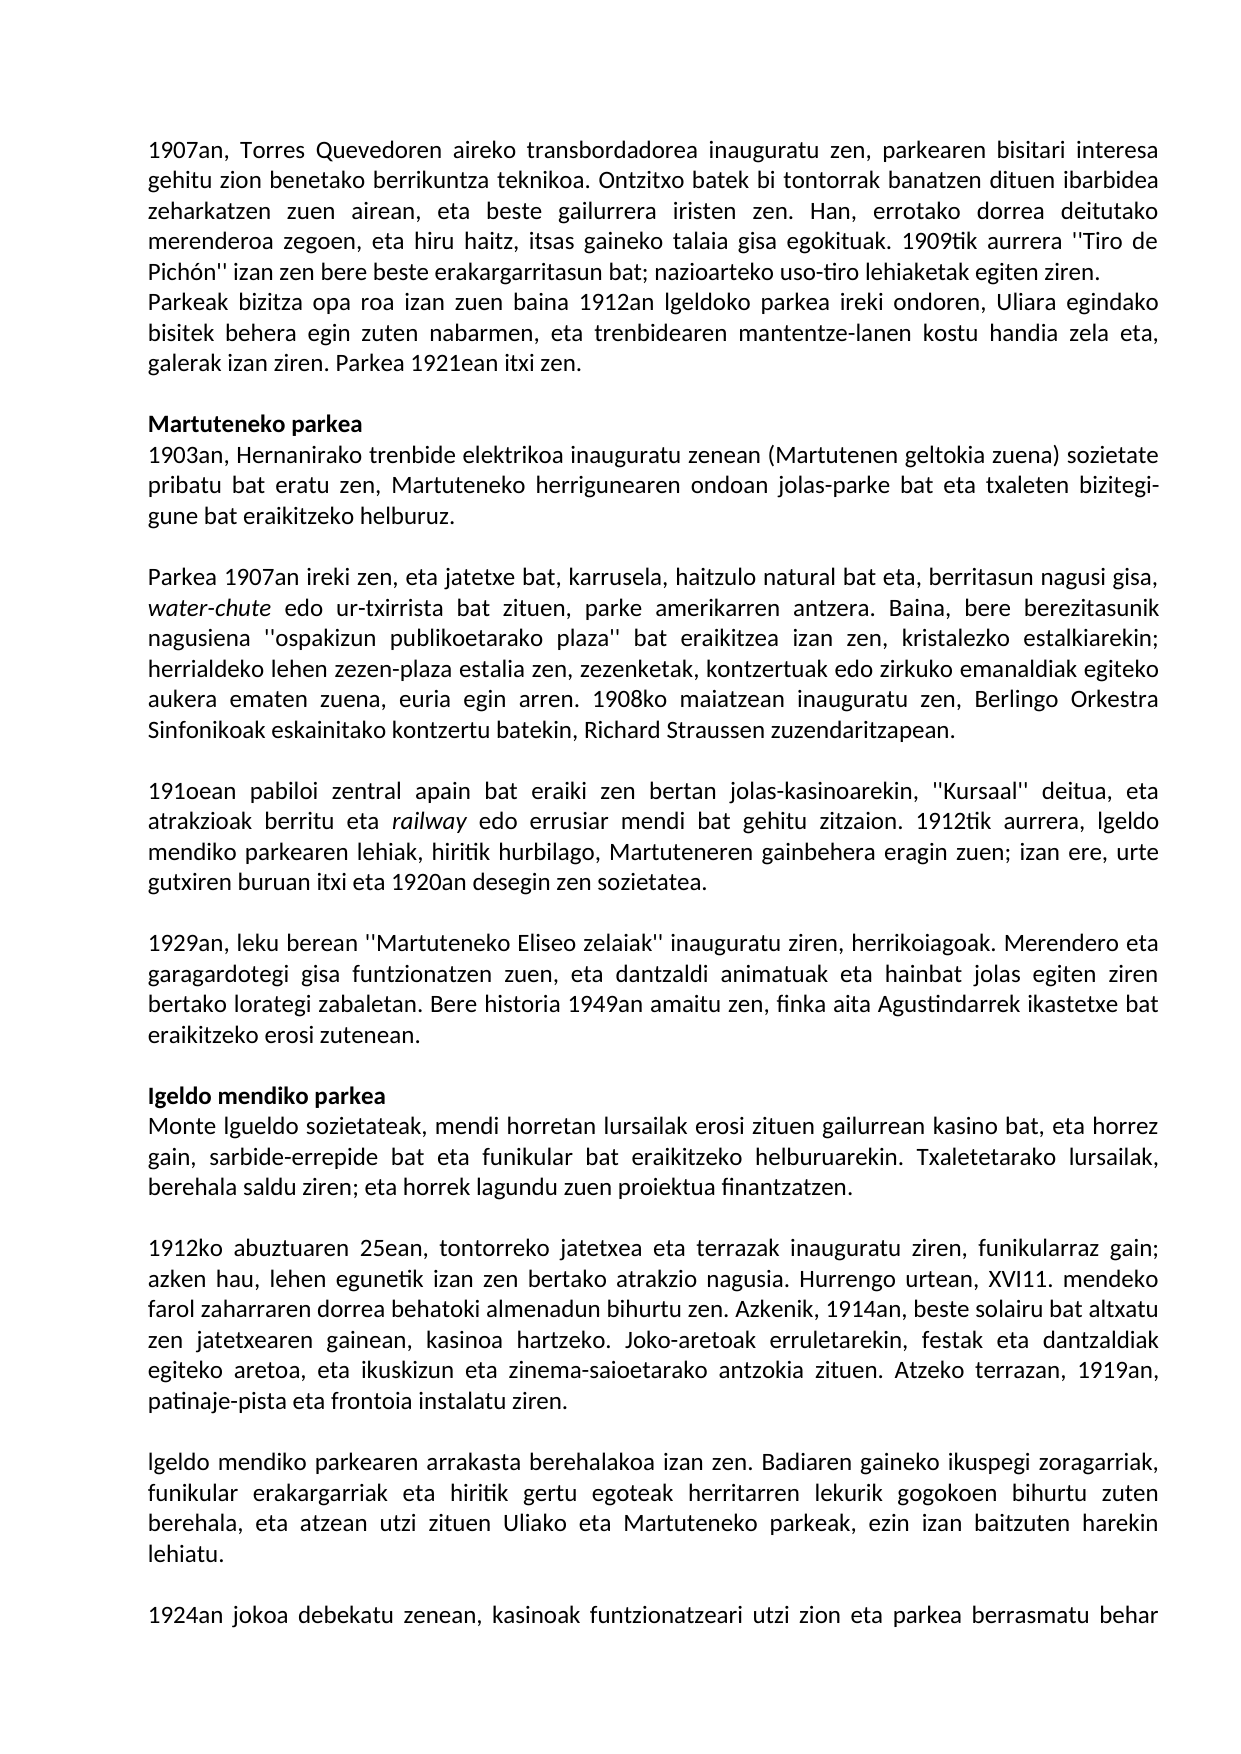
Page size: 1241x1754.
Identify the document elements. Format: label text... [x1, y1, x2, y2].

text 191oean pabiloi zentral apain bat eraiki zen bertan jolas-kasinoarekin, ''Kursaal'' deitua, eta atrakzioak berritu eta railway edo errusiar mendi bat gehitu zitzaion. 1912tik aurrera, lgeldo mendiko parkearen lehiak, hiritik hurbilago, Martuteneren gainbehera eragin zuen; izan ere, urte gutxiren buruan itxi eta 1920an desegin zen sozietatea. [148, 775, 1161, 897]
text 1912ko abuztuaren 25ean, tontorreko jatetxea eta terrazak inauguratu ziren, funikularraz gain; azken hau, lehen egunetik izan zen bertako atrakzio nagusia. Hurrengo urtean, XVI11. mendeko farol zaharraren dorrea behatoki almenadun bihurtu zen. Azkenik, 1914an, beste solairu bat altxatu zen jatetxearen gainean, kasinoa hartzeko. Joko-aretoak erruletarekin, festak eta dantzaldiak egiteko aretoa, eta ikuskizun eta zinema-saioetarako antzokia zituen. Atzeko terrazan, 1919an, patinaje-pista eta frontoia instalatu ziren. [148, 1233, 1161, 1416]
text Parkeak bizitza opa roa izan zuen baina 1912an lgeldoko parkea ireki ondoren, Uliara egindako bisitek behera egin zuten nabarmen, eta trenbidearen mantentze-lanen kostu handia zela eta, galerak izan ziren. Parkea 1921ean itxi zen. [148, 286, 1161, 378]
text lgeldo mendiko parkearen arrakasta berehalakoa izan zen. Badiaren gaineko ikuspegi zoragarriak, funikular erakargarriak eta hiritik gertu egoteak herritarren lekurik gogokoen bihurtu zuten berehala, eta atzean utzi zituen Uliako eta Martuteneko parkeak, ezin izan baitzuten harekin lehiatu. [148, 1446, 1161, 1568]
text Martuteneko parkea [148, 408, 1161, 439]
text Monte lgueldo sozietateak, mendi horretan lursailak erosi zituen gailurrean kasino bat, eta horrez gain, sarbide-errepide bat eta funikular bat eraikitzeko helburuarekin. Txaletetarako lursailak, berehala saldu ziren; eta horrek lagundu zuen proiektua finantzatzen. [148, 1111, 1161, 1202]
text 1907an, Torres Quevedoren aireko transbordadorea inauguratu zen, parkearen bisitari interesa gehitu zion benetako berrikuntza teknikoa. Ontzitxo batek bi tontorrak banatzen dituen ibarbidea zeharkatzen zuen airean, eta beste gailurrera iristen zen. Han, errotako dorrea deitutako merenderoa zegoen, eta hiru haitz, itsas gaineko talaia gisa egokituak. 1909tik aurrera ''Tiro de Pichón'' izan zen bere beste erakargarritasun bat; nazioarteko uso-tiro lehiaketak egiten ziren. [148, 134, 1161, 286]
text Igeldo mendiko parkea [148, 1080, 1161, 1111]
text 1929an, leku berean ''Martuteneko Eliseo zelaiak'' inauguratu ziren, herrikoiagoak. Merendero eta garagardotegi gisa funtzionatzen zuen, eta dantzaldi animatuak eta hainbat jolas egiten ziren bertako lorategi zabaletan. Bere historia 1949an amaitu zen, finka aita Agustindarrek ikastetxe bat eraikitzeko erosi zutenean. [148, 927, 1161, 1049]
text Parkea 1907an ireki zen, eta jatetxe bat, karrusela, haitzulo natural bat eta, berritasun nagusi gisa, water-chute edo ur-txirrista bat zituen, parke amerikarren antzera. Baina, bere berezitasunik nagusiena ''ospakizun publikoetarako plaza'' bat eraikitzea izan zen, kristalezko estalkiarekin; herrialdeko lehen zezen-plaza estalia zen, zezenketak, kontzertuak edo zirkuko emanaldiak egiteko aukera ematen zuena, euria egin arren. 1908ko maiatzean inauguratu zen, Berlingo Orkestra Sinfonikoak eskainitako kontzertu batekin, Richard Straussen zuzendaritzapean. [148, 561, 1161, 744]
text 1903an, Hernanirako trenbide elektrikoa inauguratu zenean (Martutenen geltokia zuena) sozietate pribatu bat eratu zen, Martuteneko herrigunearen ondoan jolas-parke bat eta txaleten bizitegi-gune bat eraikitzeko helburuz. [148, 439, 1161, 531]
text 1924an jokoa debekatu zenean, kasinoak funtzionatzeari utzi zion eta parkea berrasmatu behar [148, 1599, 1161, 1629]
